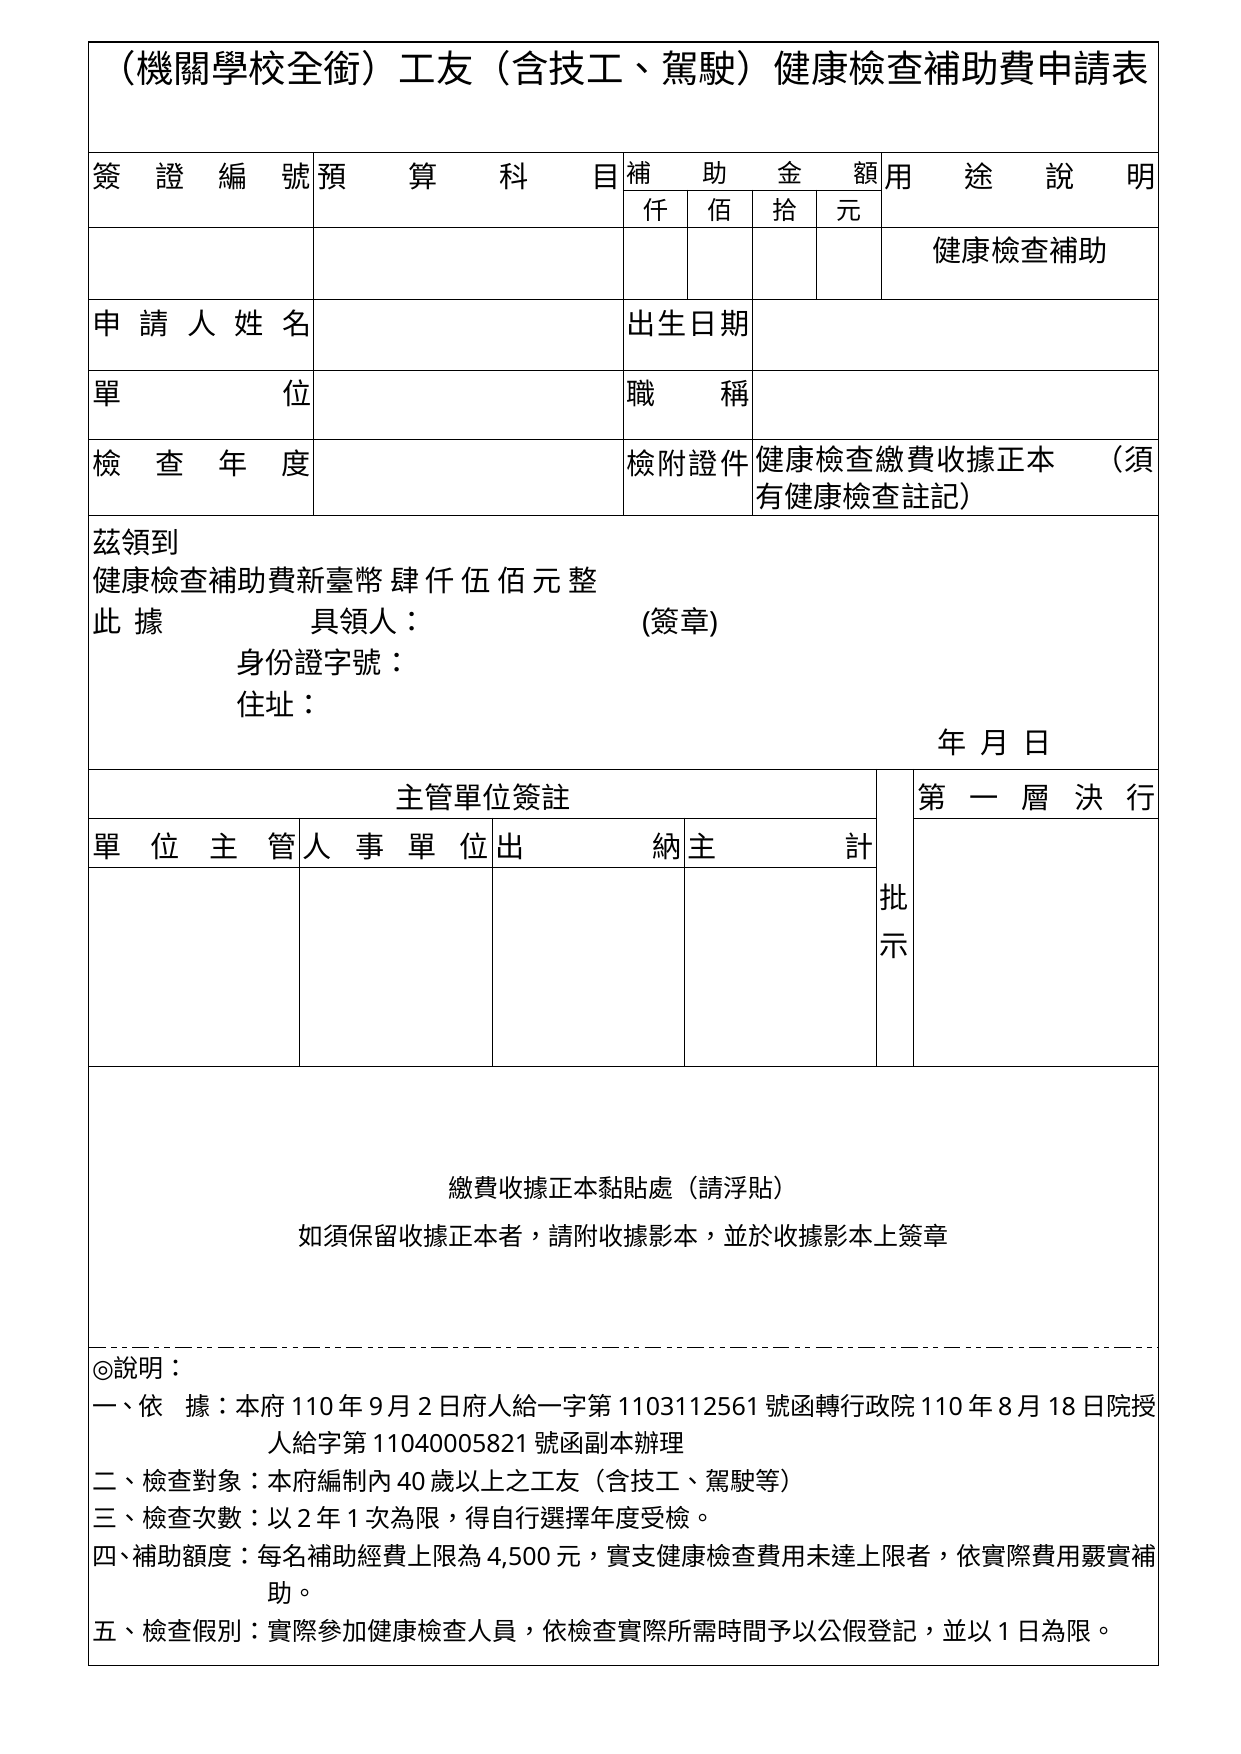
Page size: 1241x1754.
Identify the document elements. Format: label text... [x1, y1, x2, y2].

table_cell 用途說明 [882, 153, 1158, 227]
table_cell [493, 868, 684, 1066]
table_cell 申請人姓名 [89, 300, 313, 370]
table_cell 拾 [753, 191, 816, 227]
table_cell 簽證編號 [89, 153, 313, 227]
table_cell [753, 228, 816, 299]
table_cell 檢查年度 [89, 440, 313, 515]
table_cell 仟 [624, 191, 687, 227]
table_cell 健康檢查繳費收據正本 （須有健康檢查註記） [753, 440, 1158, 515]
table_header （機關學校全銜）工友（含技工、駕駛）健康檢查補助費申請表 [89, 43, 1158, 152]
table_cell [817, 228, 881, 299]
table_cell 出生日期 [624, 300, 752, 370]
table_cell [89, 228, 313, 299]
table_cell 元 [817, 191, 881, 227]
table_cell 健康檢查補助 [882, 228, 1158, 299]
table_cell 單位 [89, 371, 313, 439]
table_cell [314, 371, 623, 439]
table_cell 批示 [877, 770, 913, 1066]
table_cell 佰 [688, 191, 752, 227]
table_cell [685, 868, 876, 1066]
table_cell 出納 [493, 819, 684, 867]
table_cell [688, 228, 752, 299]
table_cell 茲領到 健康檢查補助費新臺幣 肆 仟 伍 佰 元 整 此 據 具領人： (簽章) 身份證字號： 住址： 年 月 日 [89, 516, 1158, 769]
table_cell [753, 300, 1158, 370]
table_cell 主管單位簽註 [89, 770, 876, 818]
table_cell [314, 228, 623, 299]
table_cell [300, 868, 492, 1066]
table_cell [753, 371, 1158, 439]
table_cell 單位主管 [89, 819, 299, 867]
table_cell 繳費收據正本黏貼處（請浮貼） 如須保留收據正本者，請附收據影本，並於收據影本上簽章 [89, 1067, 1158, 1347]
table_cell 預算科目 [314, 153, 623, 227]
table_cell [314, 440, 623, 515]
table_cell 人事單位 [300, 819, 492, 867]
table_cell ◎說明： 一、依 據：本府110年9月2日府人給一字第1103112561號函轉行政院110年8月18日院授人給字第11040005821號函副本辦理 二、檢查對象：本府編制內40歲以上之工友（含技工、駕駛等） 三、檢查次數：以2年1次為限，得自行選擇年度受檢。 四、補助額度：每名補助經費上限為4,500元，實支健康檢查費用未達上限者，依實際費用覈實補助。 五、檢查假別：實際參加健康檢查人員，依檢查實際所需時間予以公假登記，並以1日為限。 [89, 1347, 1158, 1665]
table_cell [914, 819, 1158, 1066]
table_cell 職稱 [624, 371, 752, 439]
table_cell 第一層決行 [914, 770, 1158, 818]
table_cell [89, 868, 299, 1066]
table_cell 主計 [685, 819, 876, 867]
table_cell [314, 300, 623, 370]
table_cell 檢附證件 [624, 440, 752, 515]
table_cell [624, 228, 687, 299]
table_cell 補助金額 [624, 153, 881, 189]
